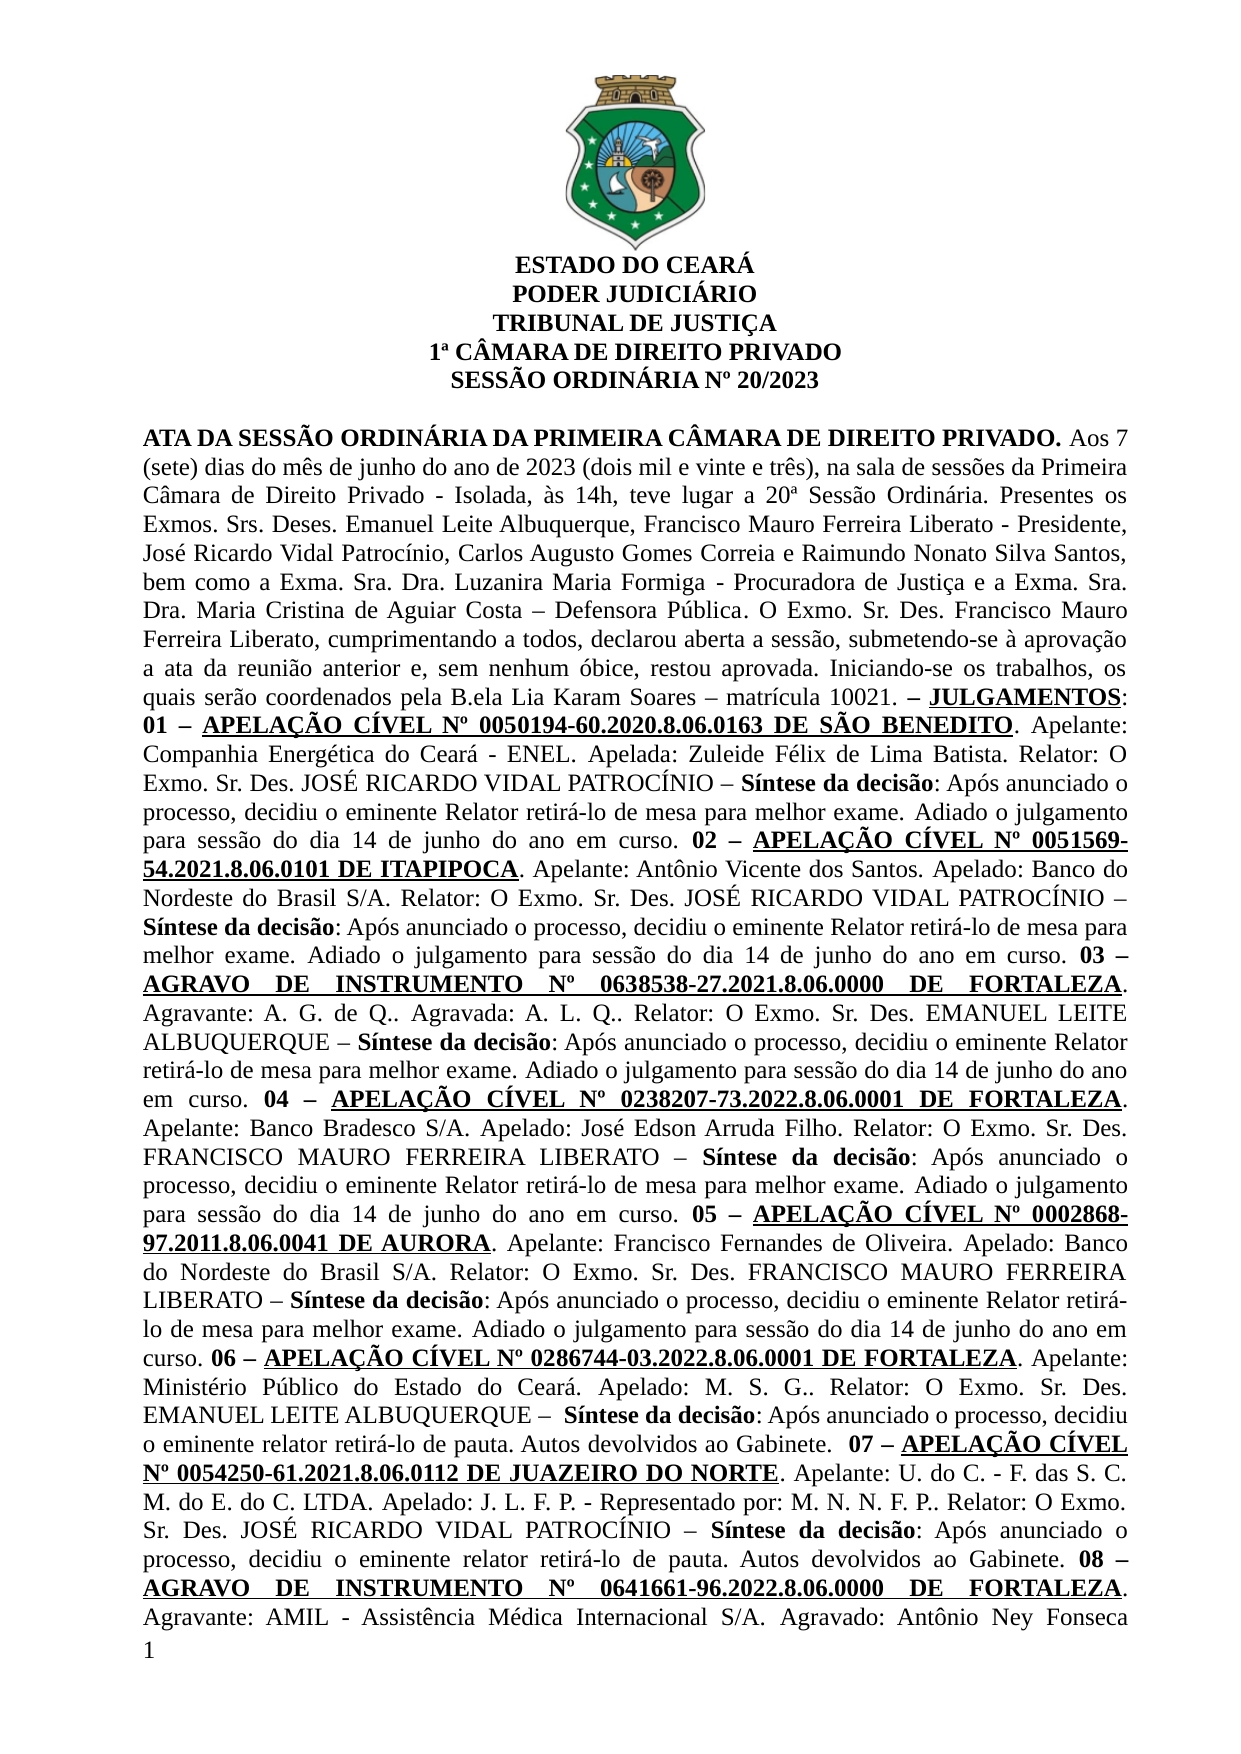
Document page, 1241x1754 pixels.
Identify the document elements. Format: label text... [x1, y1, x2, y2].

text ESTADO DO CEARÁ [141, 250, 1128, 279]
text PODER JUDICIÁRIO [141, 279, 1128, 308]
text ATA DA SESSÃO ORDINÁRIA DA PRIMEIRA CÂMARA DE DIREITO PRIVADO. Aos 7 (sete) dias do mês de junho do ano de 2023 (dois mil e vinte e três), na sala de sessões da Primeira Câmara de Direito Privado - Isolada, às 14h, teve lugar a 20ª Sessão Ordinária. Presentes os Exmos. Srs. Deses. Emanuel Leite Albuquerque, Francisco Mauro Ferreira Liberato - Presidente, José Ricardo Vidal Patrocínio, Carlos Augusto Gomes Correia e Raimundo Nonato Silva Santos, bem como a Exma. Sra. Dra. Luzanira Maria Formiga - Procuradora de Justiça e a Exma. Sra. Dra. Maria Cristina de Aguiar Costa – Defensora Pública. O Exmo. Sr. Des. Francisco Mauro Ferreira Liberato, cumprimentando a todos, declarou aberta a sessão, submetendo-se à aprovação a ata da reunião anterior e, sem nenhum óbice, restou aprovada. Iniciando-se os trabalhos, os quais serão coordenados pela B.ela Lia Karam Soares – matrícula 10021. – JULGAMENTOS: 01 – APELAÇÃO CÍVEL Nº 0050194-60.2020.8.06.0163 DE SÃO BENEDITO. Apelante: Companhia Energética do Ceará - ENEL. Apelada: Zuleide Félix de Lima Batista. Relator: O Exmo. Sr. Des. JOSÉ RICARDO VIDAL PATROCÍNIO – Síntese da decisão: Após anunciado o processo, decidiu o eminente Relator retirá-lo de mesa para melhor exame. Adiado o julgamento para sessão do dia 14 de junho do ano em curso. 02 – APELAÇÃO CÍVEL Nº 0051569-54.2021.8.06.0101 DE ITAPIPOCA. Apelante: Antônio Vicente dos Santos. Apelado: Banco do Nordeste do Brasil S/A. Relator: O Exmo. Sr. Des. JOSÉ RICARDO VIDAL PATROCÍNIO – Síntese da decisão: Após anunciado o processo, decidiu o eminente Relator retirá-lo de mesa para melhor exame. Adiado o julgamento para sessão do dia 14 de junho do ano em curso. 03 – AGRAVO DE INSTRUMENTO Nº 0638538-27.2021.8.06.0000 DE FORTALEZA. Agravante: A. G. de Q.. Agravada: A. L. Q.. Relator: O Exmo. Sr. Des. EMANUEL LEITE ALBUQUERQUE – Síntese da decisão: Após anunciado o processo, decidiu o eminente Relator retirá-lo de mesa para melhor exame. Adiado o julgamento para sessão do dia 14 de junho do ano em curso. 04 – APELAÇÃO CÍVEL Nº 0238207-73.2022.8.06.0001 DE FORTALEZA. Apelante: Banco Bradesco S/A. Apelado: José Edson Arruda Filho. Relator: O Exmo. Sr. Des. FRANCISCO MAURO FERREIRA LIBERATO – Síntese da decisão: Após anunciado o processo, decidiu o eminente Relator retirá-lo de mesa para melhor exame. Adiado o julgamento para sessão do dia 14 de junho do ano em curso. 05 – APELAÇÃO CÍVEL Nº 0002868-97.2011.8.06.0041 DE AURORA. Apelante: Francisco Fernandes de Oliveira. Apelado: Banco do Nordeste do Brasil S/A. Relator: O Exmo. Sr. Des. FRANCISCO MAURO FERREIRA LIBERATO – Síntese da decisão: Após anunciado o processo, decidiu o eminente Relator retirá-lo de mesa para melhor exame. Adiado o julgamento para sessão do dia 14 de junho do ano em curso. 06 – APELAÇÃO CÍVEL Nº 0286744-03.2022.8.06.0001 DE FORTALEZA. Apelante: Ministério Público do Estado do Ceará. Apelado: M. S. G.. Relator: O Exmo. Sr. Des. EMANUEL LEITE ALBUQUERQUE – Síntese da decisão: Após anunciado o processo, decidiu o eminente relator retirá-lo de pauta. Autos devolvidos ao Gabinete. 07 – APELAÇÃO CÍVEL Nº 0054250-61.2021.8.06.0112 DE JUAZEIRO DO NORTE. Apelante: U. do C. - F. das S. C. M. do E. do C. LTDA. Apelado: J. L. F. P. - Representado por: M. N. N. F. P.. Relator: O Exmo. Sr. Des. JOSÉ RICARDO VIDAL PATROCÍNIO – Síntese da decisão: Após anunciado o processo, decidiu o eminente relator retirá-lo de pauta. Autos devolvidos ao Gabinete. 08 – AGRAVO DE INSTRUMENTO Nº 0641661-96.2022.8.06.0000 DE FORTALEZA. Agravante: AMIL - Assistência Médica Internacional S/A. Agravado: Antônio Ney Fonseca [143, 423, 1128, 1630]
picture [565, 75, 706, 251]
subtitle SESSÃO ORDINÁRIA Nº 20/2023 [141, 365, 1128, 394]
text 1ª CÂMARA DE DIREITO PRIVADO [143, 337, 1128, 365]
text TRIBUNAL DE JUSTIÇA [141, 308, 1128, 337]
